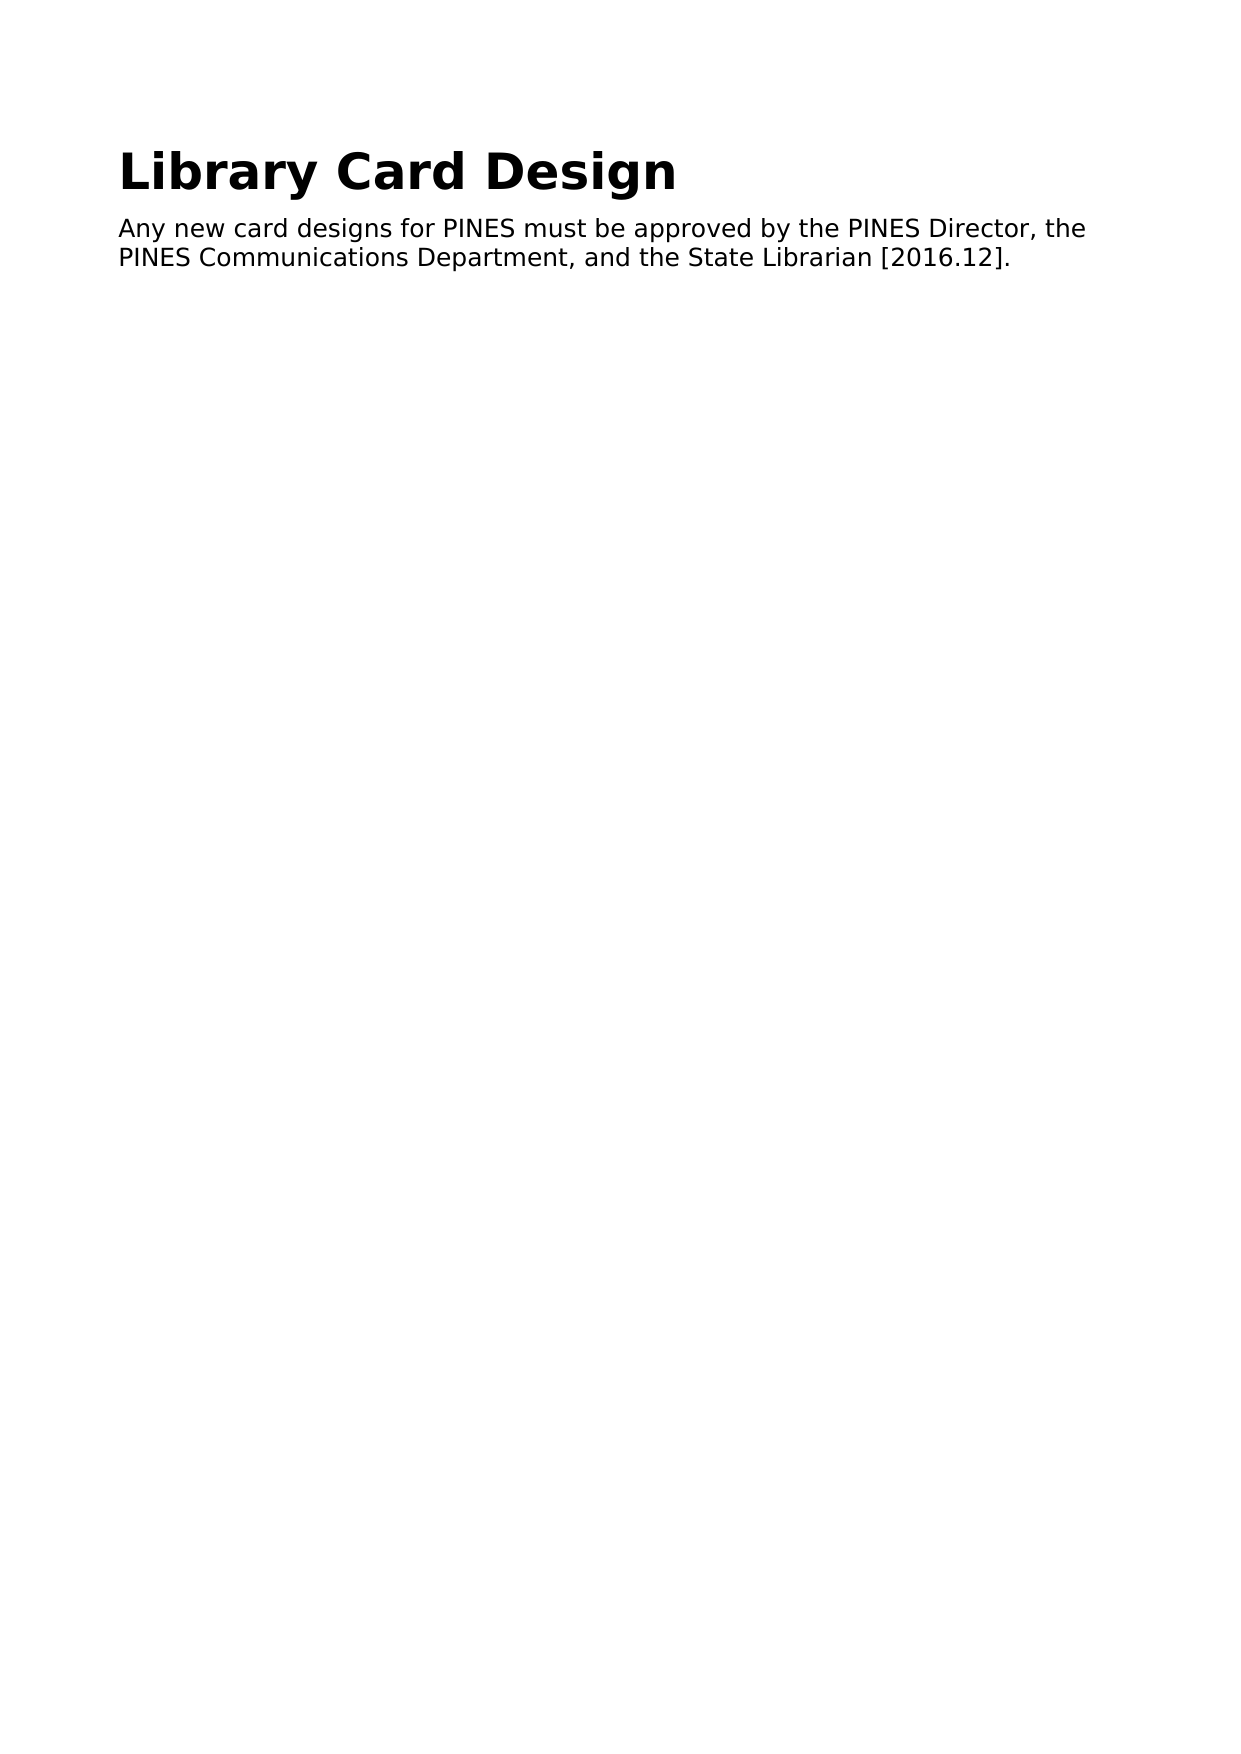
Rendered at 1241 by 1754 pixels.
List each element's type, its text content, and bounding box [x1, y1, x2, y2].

subtitle Library Card Design [118, 143, 1122, 201]
text Any new card designs for PINES must be approved by the PINES Director, the PINES Communications Department, and the State Librarian [2016.12]. [118, 214, 1122, 272]
